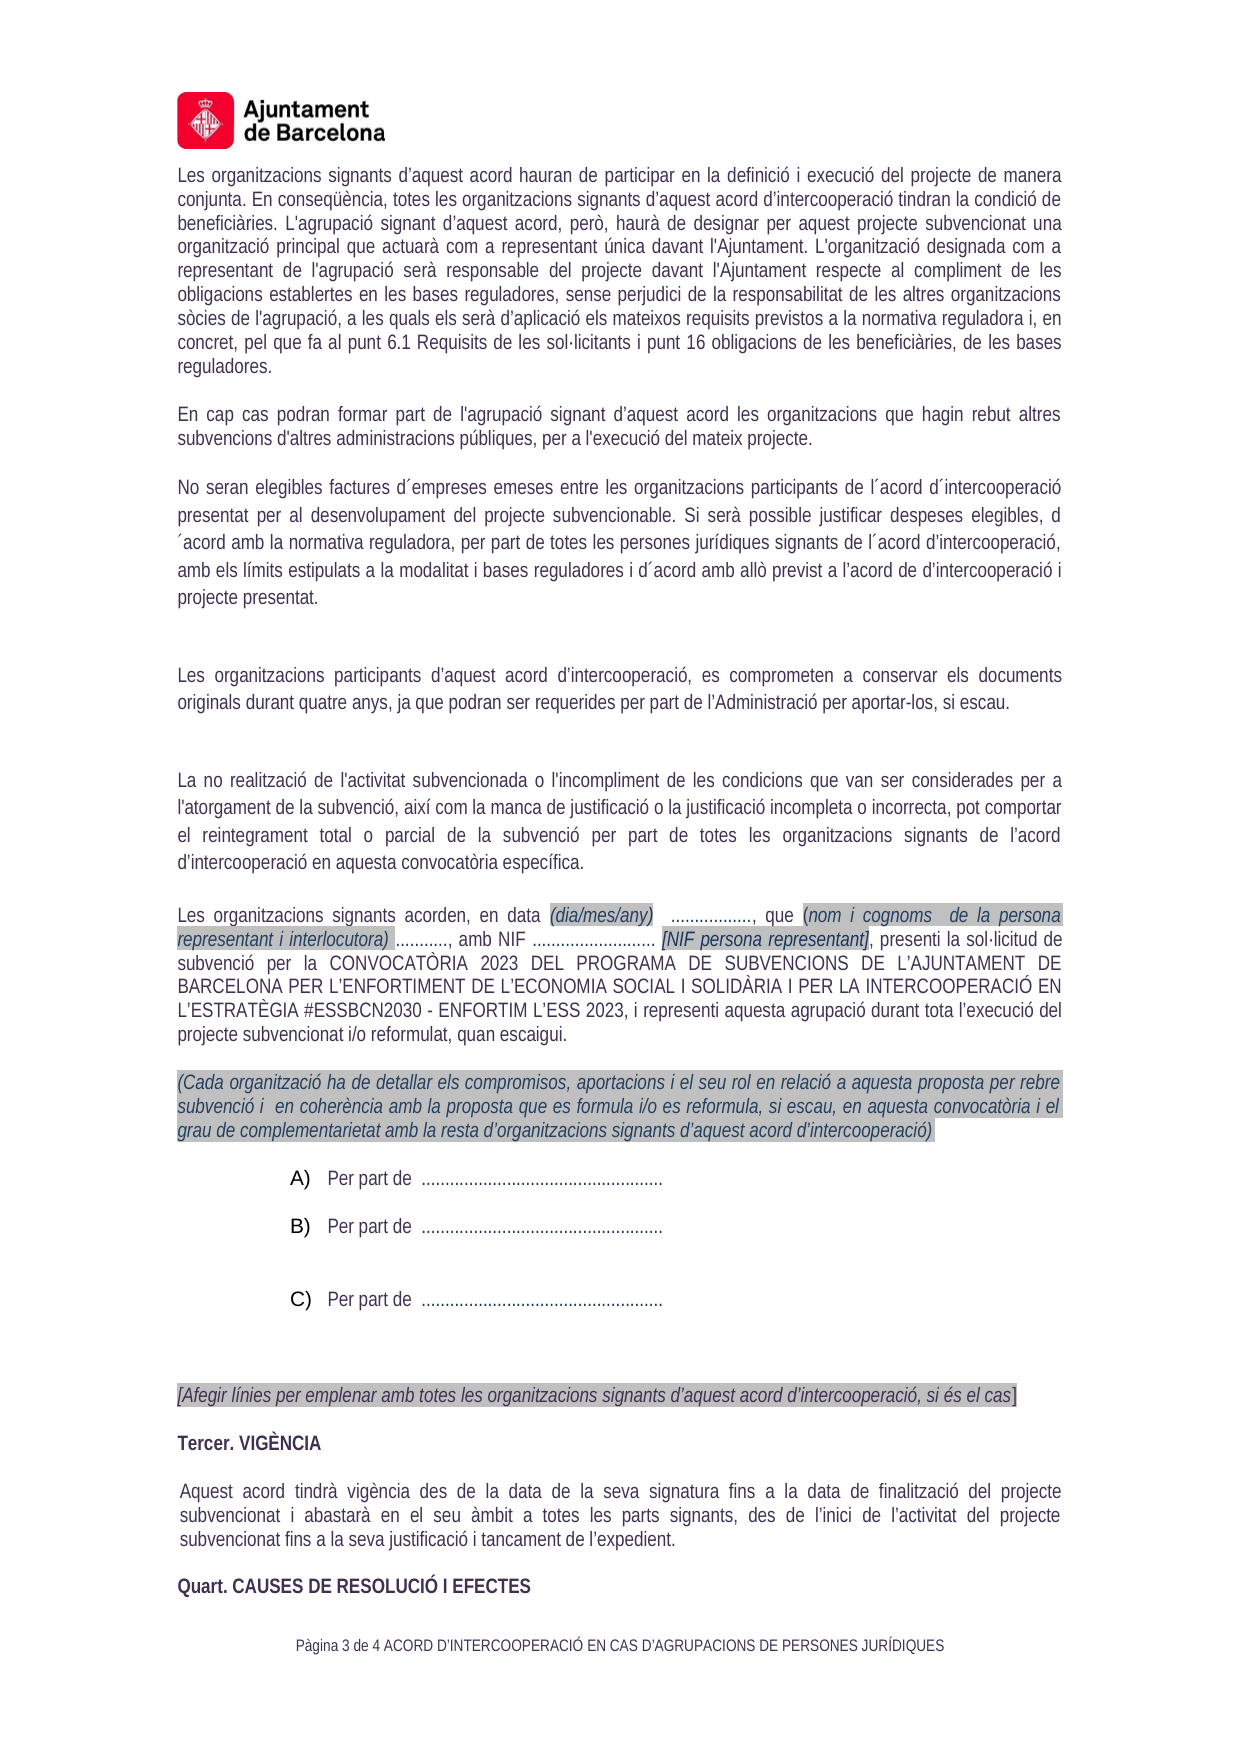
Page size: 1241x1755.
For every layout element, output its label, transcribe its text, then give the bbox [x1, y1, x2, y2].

text Quart. CAUSES DE RESOLUCIÓ I EFECTES [177, 1574, 1063, 1598]
text Les organitzacions signants d’aquest acord hauran de participar en la definició i execució del projecte de manera conjunta. En conseqüència, totes les organitzacions signants d’aquest acord d’intercooperació tindran la condició de beneficiàries. L'agrupació signant d’aquest acord, però, haurà de designar per aquest projecte subvencionat una organització principal que actuarà com a representant única davant l'Ajuntament. L'organització designada com a representant de l'agrupació serà responsable del projecte davant l'Ajuntament respecte al compliment de les obligacions establertes en les bases reguladores, sense perjudici de la responsabilitat de les altres organitzacions sòcies de l'agrupació, a les quals els serà d’aplicació els mateixos requisits previstos a la normativa reguladora i, en concret, pel que fa al punt 6.1 Requisits de les sol·licitants i punt 16 obligacions de les beneficiàries, de les bases reguladores. [177, 162, 1063, 378]
text Tercer. VIGÈNCIA [177, 1431, 1063, 1455]
list Per part de ................................................... [290, 1214, 1063, 1238]
list Per part de ................................................... [290, 1166, 1063, 1190]
text Aquest acord tindrà vigència des de la data de la seva signatura fins a la data de finalització del projecte subvencionat i abastarà en el seu àmbit a totes les parts signants, des de l’inici de l’activitat del projecte subvencionat fins a la seva justificació i tancament de l’expedient. [179, 1479, 1063, 1551]
text No seran elegibles factures d´empreses emeses entre les organitzacions participants de l´acord d´intercooperació presentat per al desenvolupament del projecte subvencionable. Si serà possible justificar despeses elegibles, d´acord amb la normativa reguladora, per part de totes les persones jurídiques signants de l´acord d’intercooperació, amb els límits estipulats a la modalitat i bases reguladores i d´acord amb allò previst a l’acord de d’intercooperació i projecte presentat. [177, 475, 1063, 609]
picture [177, 92, 385, 149]
text [Afegir línies per emplenar amb totes les organitzacions signants d’aquest acord d’intercooperació, si és el cas] [177, 1383, 1063, 1407]
text En cap cas podran formar part de l'agrupació signant d’aquest acord les organitzacions que hagin rebut altres subvencions d'altres administracions públiques, per a l'execució del mateix projecte. [177, 402, 1063, 450]
text Les organitzacions participants d’aquest acord d’intercooperació, es comprometen a conservar els documents originals durant quatre anys, ja que podran ser requerides per part de l’Administració per aportar-los, si escau. [177, 662, 1063, 714]
list Per part de ................................................... [290, 1286, 1063, 1311]
text La no realització de l'activitat subvencionada o l'incompliment de les condicions que van ser considerades per a l'atorgament de la subvenció, així com la manca de justificació o la justificació incompleta o incorrecta, pot comportar el reintegrament total o parcial de la subvenció per part de totes les organitzacions signants de l’acord d’intercooperació en aquesta convocatòria específica. [177, 767, 1063, 874]
text Les organitzacions signants acorden, en data (dia/mes/any) ................., que (nom i cognoms de la persona representant i interlocutora) ..........., amb NIF .......................... [NIF persona representant], presenti la sol·licitud de subvenció per la CONVOCATÒRIA 2023 DEL PROGRAMA DE SUBVENCIONS DE L’AJUNTAMENT DE BARCELONA PER L’ENFORTIMENT DE L’ECONOMIA SOCIAL I SOLIDÀRIA I PER LA INTERCOOPERACIÓ EN L’ESTRATÈGIA #ESSBCN2030 - ENFORTIM L’ESS 2023, i representi aquesta agrupació durant tota l’execució del projecte subvencionat i/o reformulat, quan escaigui. [177, 902, 1063, 1046]
text (Cada organització ha de detallar els compromisos, aportacions i el seu rol en relació a aquesta proposta per rebre subvenció i en coherència amb la proposta que es formula i/o es reformula, si escau, en aquesta convocatòria i el grau de complementarietat amb la resta d’organitzacions signants d’aquest acord d’intercooperació) [177, 1070, 1063, 1142]
